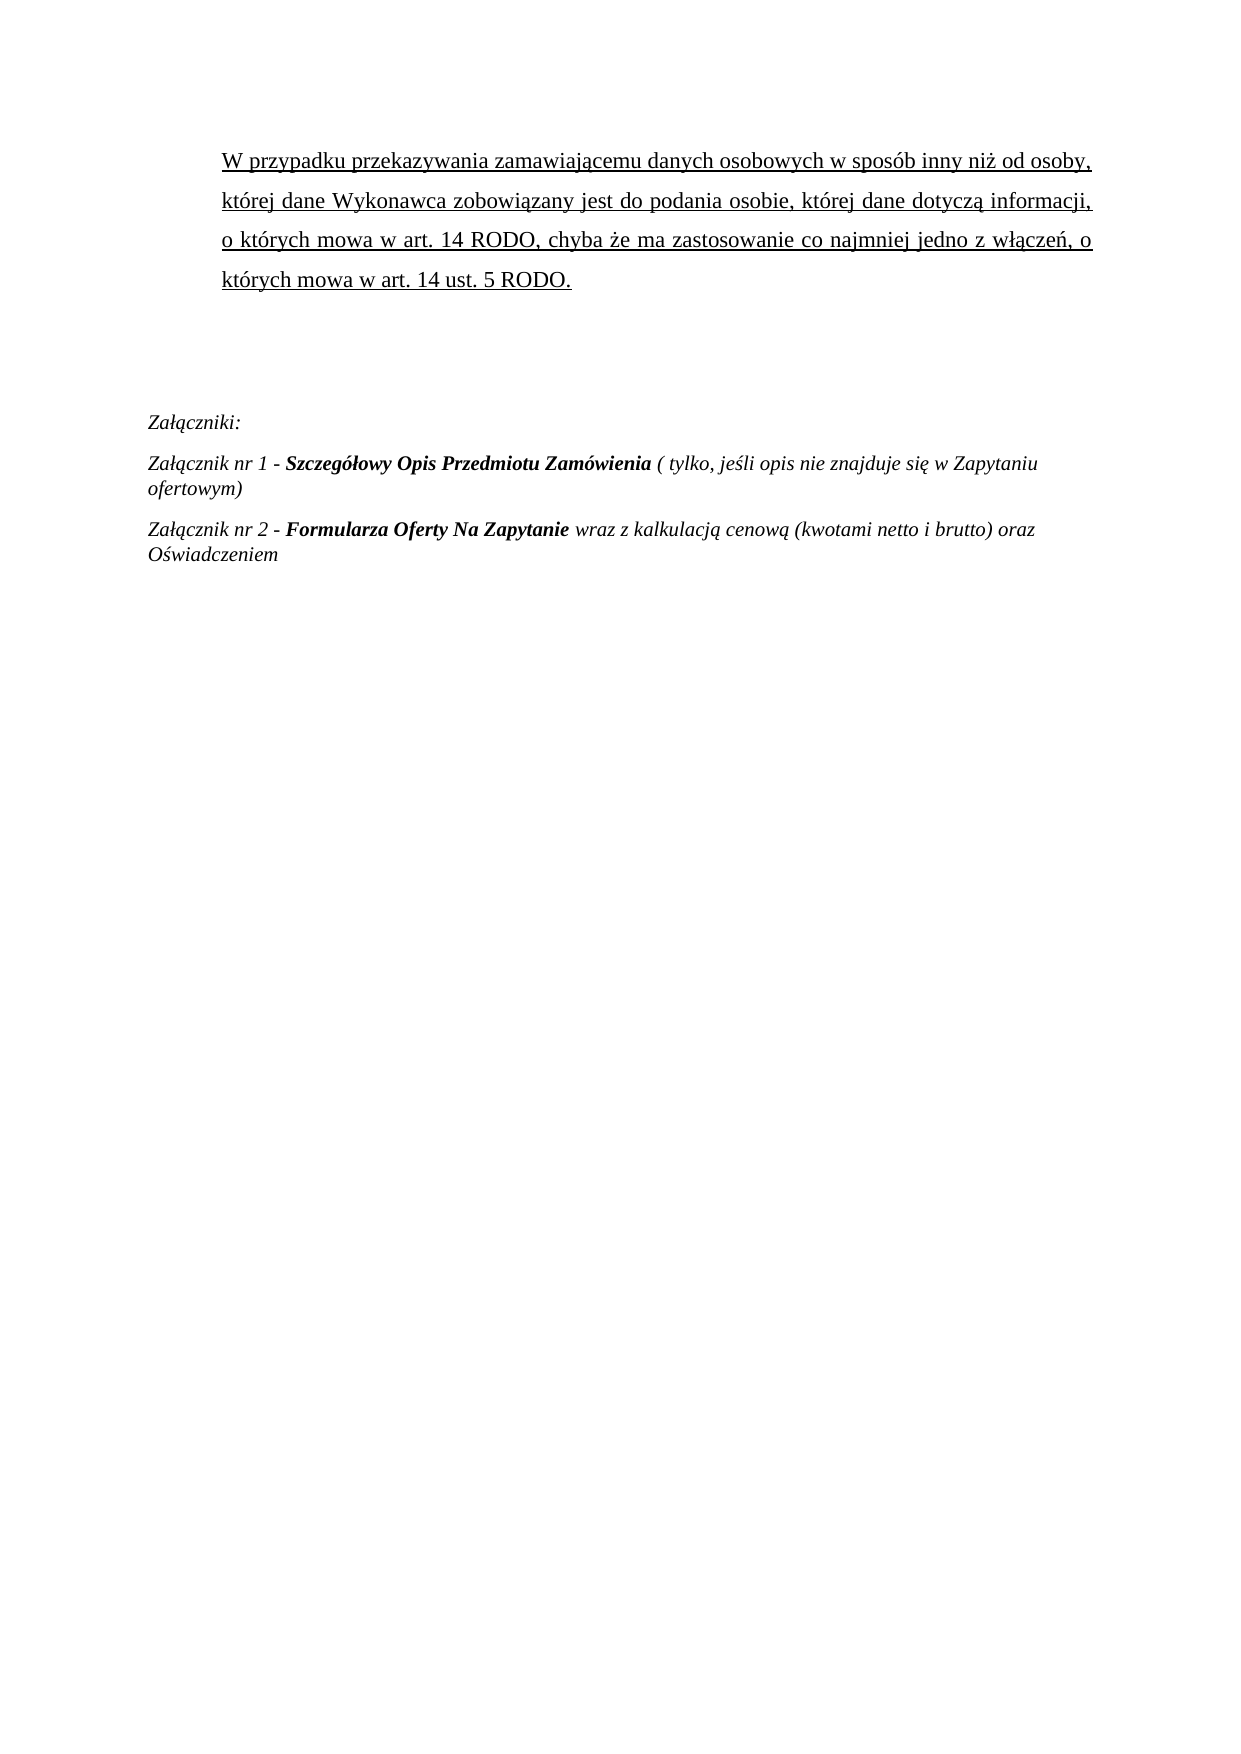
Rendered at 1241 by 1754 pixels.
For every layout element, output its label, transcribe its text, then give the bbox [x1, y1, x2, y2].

text Załącznik nr 2 - Formularza Oferty Na Zapytanie wraz z kalkulacją cenową (kwotami netto i brutto) oraz Oświadczeniem [148, 517, 1093, 566]
text W przypadku przekazywania zamawiającemu danych osobowych w sposób inny niż od osoby, której dane Wykonawca zobowiązany jest do podania osobie, której dane dotyczą informacji, [221, 148, 1093, 210]
text Załączniki: [148, 410, 1093, 434]
text których mowa w art. 14 ust. 5 RODO. [221, 250, 1093, 292]
text Załącznik nr 1 - Szczegółowy Opis Przedmiotu Zamówienia ( tylko, jeśli opis nie znajduje się w Zapytaniu ofertowym) [148, 451, 1093, 500]
text o których mowa w art. 14 RODO, chyba że ma zastosowanie co najmniej jedno z włączeń, o [221, 211, 1093, 249]
